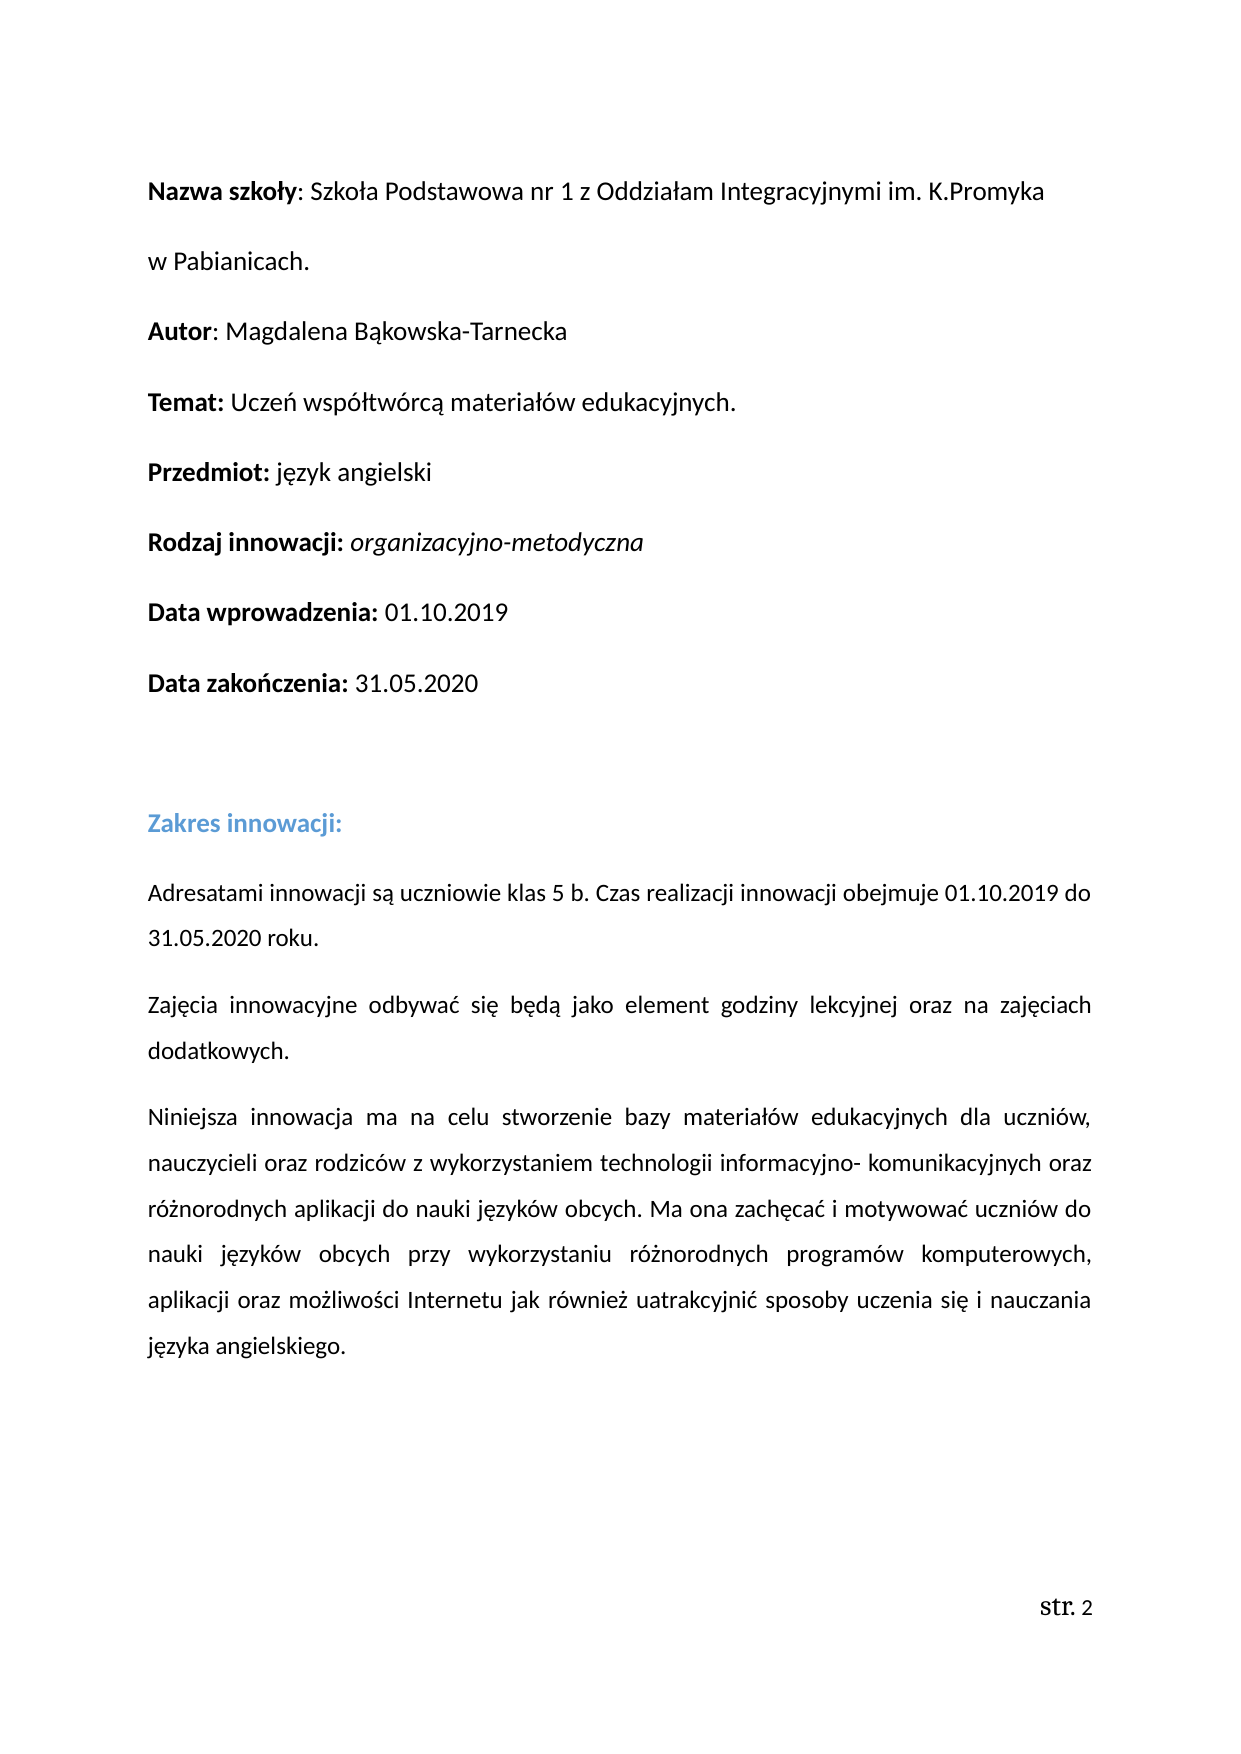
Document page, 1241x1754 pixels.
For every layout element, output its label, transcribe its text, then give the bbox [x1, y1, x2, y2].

text Data zakończenia: 31.05.2020 [148, 666, 1093, 699]
text w Pabianicach. [148, 244, 1093, 277]
text Zajęcia innowacyjne odbywać się będą jako element godziny lekcyjnej oraz na zajęciach dodatkowych. [148, 989, 1093, 1065]
text Rodzaj innowacji: organizacyjno-metodyczna [148, 525, 1093, 558]
text Data wprowadzenia: 01.10.2019 [148, 596, 1093, 629]
text Niniejsza innowacja ma na celu stworzenie bazy materiałów edukacyjnych dla uczniów, nauczycieli oraz rodziców z wykorzystaniem technologii informacyjno- komunikacyjnych oraz różnorodnych aplikacji do nauki języków obcych. Ma ona zachęcać i motywować uczniów do nauki języków obcych przy wykorzystaniu różnorodnych programów komputerowych, aplikacji oraz możliwości Internetu jak również uatrakcyjnić sposoby uczenia się i nauczania języka angielskiego. [148, 1101, 1093, 1361]
text Temat: Uczeń współtwórcą materiałów edukacyjnych. [148, 385, 1093, 418]
text Adresatami innowacji są uczniowie klas 5 b. Czas realizacji innowacji obejmuje 01.10.2019 do 31.05.2020 roku. [148, 877, 1093, 953]
text Autor: Magdalena Bąkowska-Tarnecka [148, 314, 1093, 347]
text Przedmiot: język angielski [148, 455, 1093, 488]
text Nazwa szkoły: Szkoła Podstawowa nr 1 z Oddziałam Integracyjnymi im. K.Promyka [148, 174, 1093, 207]
text Zakres innowacji: [148, 807, 1093, 839]
